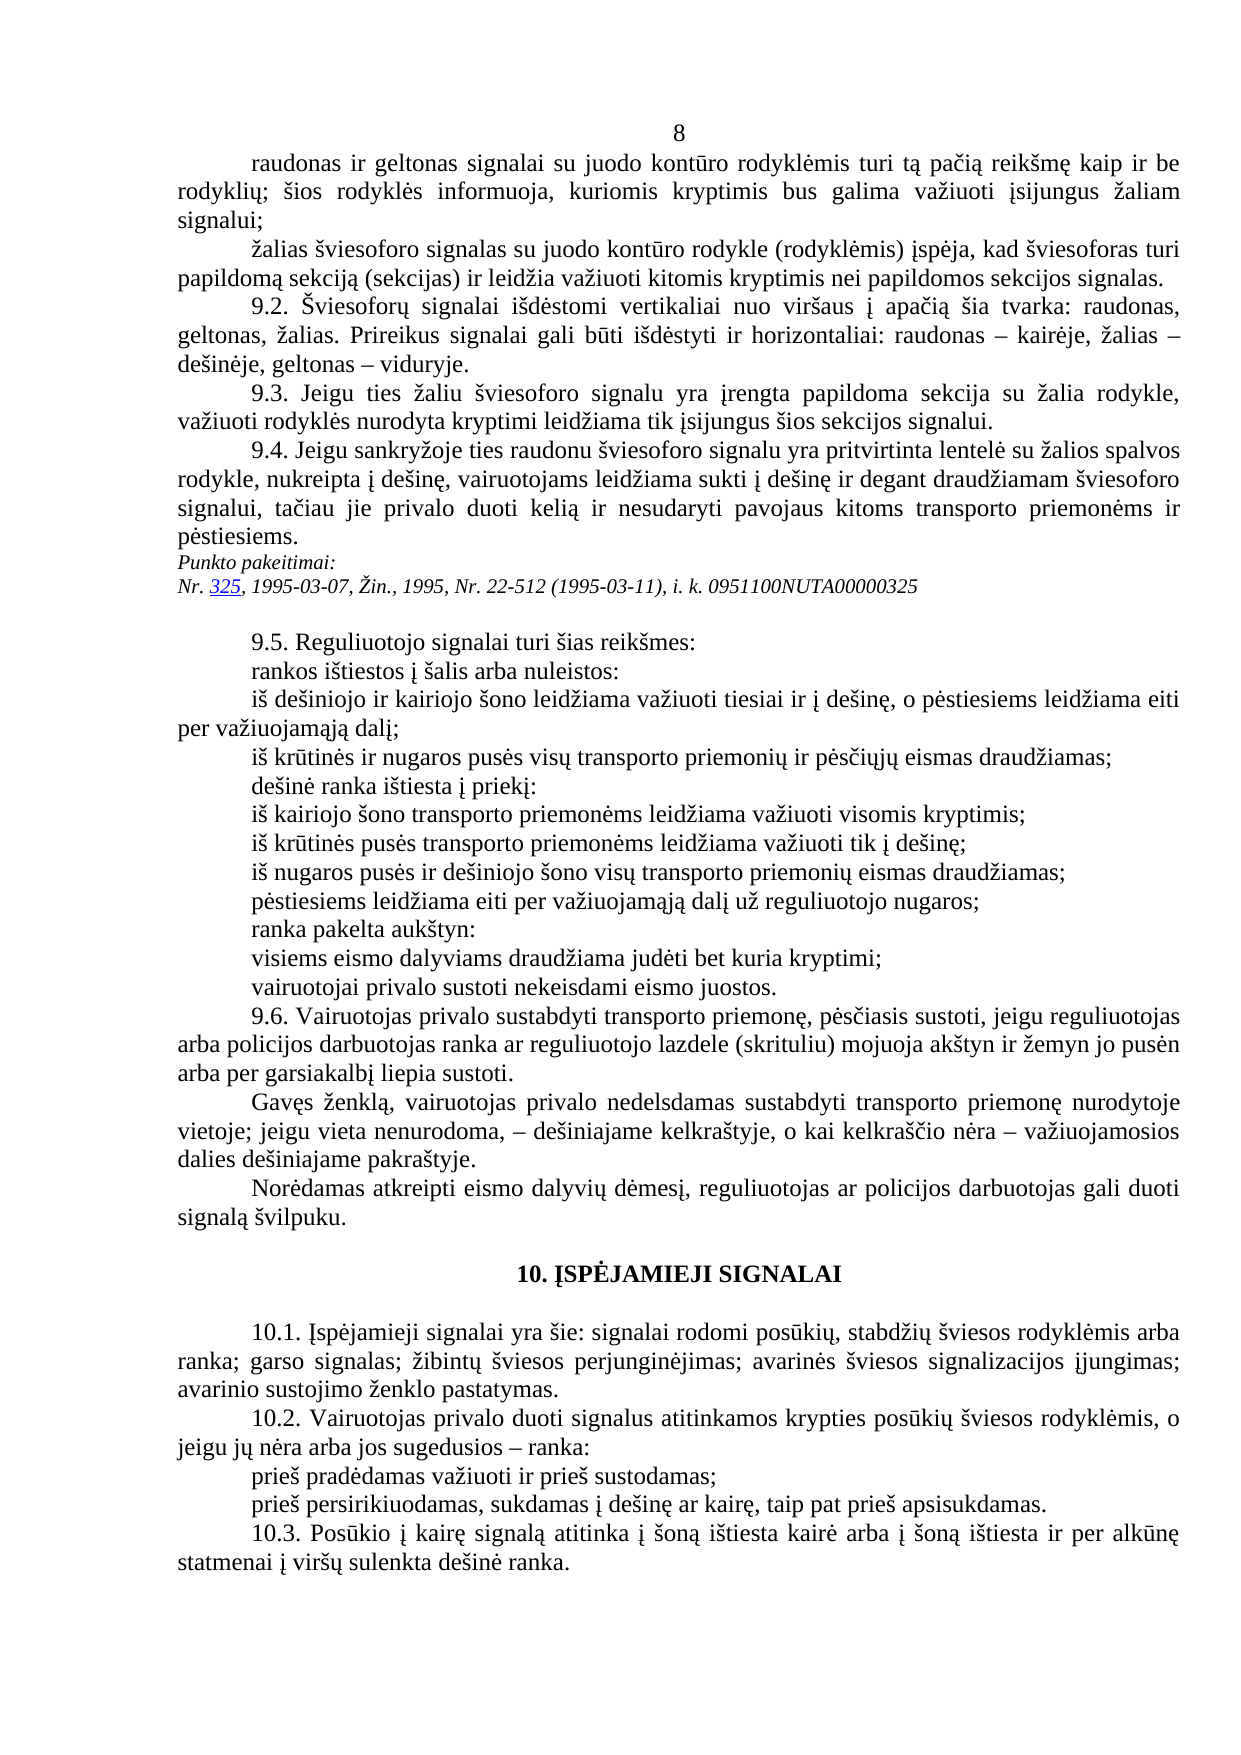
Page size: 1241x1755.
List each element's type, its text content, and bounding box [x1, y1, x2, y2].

text žalias šviesoforo signalas su juodo kontūro rodykle (rodyklėmis) įspėja, kad šviesoforas turi papildomą sekciją (sekcijas) ir leidžia važiuoti kitomis kryptimis nei papildomos sekcijos signalas. [177, 234, 1181, 291]
text prieš pradėdamas važiuoti ir prieš sustodamas; [177, 1461, 1181, 1489]
text 10. Įspėjamieji signalai [177, 1259, 1181, 1288]
text 9.4. Jeigu sankryžoje ties raudonu šviesoforo signalu yra pritvirtinta lentelė su žalios spalvos rodykle, nukreipta į dešinę, vairuotojams leidžiama sukti į dešinę ir degant draudžiamam šviesoforo signalui, tačiau jie privalo duoti kelią ir nesudaryti pavojaus kitoms transporto priemonėms ir pėstiesiems. [177, 435, 1181, 550]
text prieš persirikiuodamas, sukdamas į dešinę ar kairę, taip pat prieš apsisukdamas. [177, 1489, 1181, 1518]
text raudonas ir geltonas signalai su juodo kontūro rodyklėmis turi tą pačią reikšmę kaip ir be rodyklių; šios rodyklės informuoja, kuriomis kryptimis bus galima važiuoti įsijungus žaliam signalui; [177, 148, 1181, 234]
text 9.2. Šviesoforų signalai išdėstomi vertikaliai nuo viršaus į apačią šia tvarka: raudonas, geltonas, žalias. Prireikus signalai gali būti išdėstyti ir horizontaliai: raudonas – kairėje, žalias – dešinėje, geltonas – viduryje. [177, 291, 1181, 378]
text iš nugaros pusės ir dešiniojo šono visų transporto priemonių eismas draudžiamas; [177, 857, 1181, 886]
text 9.5. Reguliuotojo signalai turi šias reikšmes: [177, 627, 1181, 656]
text Nr. 325, 1995-03-07, Žin., 1995, Nr. 22-512 (1995-03-11), i. k. 0951100NUTA00000325 [177, 574, 1181, 598]
text 9.3. Jeigu ties žaliu šviesoforo signalu yra įrengta papildoma sekcija su žalia rodykle, važiuoti rodyklės nurodyta kryptimi leidžiama tik įsijungus šios sekcijos signalui. [177, 378, 1181, 435]
text vairuotojai privalo sustoti nekeisdami eismo juostos. [177, 972, 1181, 1001]
text Gavęs ženklą, vairuotojas privalo nedelsdamas sustabdyti transporto priemonę nurodytoje vietoje; jeigu vieta nenurodoma, – dešiniajame kelkraštyje, o kai kelkraščio nėra – važiuojamosios dalies dešiniajame pakraštyje. [177, 1087, 1181, 1173]
text iš dešiniojo ir kairiojo šono leidžiama važiuoti tiesiai ir į dešinę, o pėstiesiems leidžiama eiti per važiuojamąją dalį; [177, 684, 1181, 742]
text 10.3. Posūkio į kairę signalą atitinka į šoną ištiesta kairė arba į šoną ištiesta ir per alkūnę statmenai į viršų sulenkta dešinė ranka. [177, 1518, 1181, 1576]
text dešinė ranka ištiesta į priekį: [177, 771, 1181, 799]
text rankos ištiestos į šalis arba nuleistos: [177, 656, 1181, 684]
text 10.2. Vairuotojas privalo duoti signalus atitinkamos krypties posūkių šviesos rodyklėmis, o jeigu jų nėra arba jos sugedusios – ranka: [177, 1403, 1181, 1461]
text ranka pakelta aukštyn: [177, 914, 1181, 943]
text iš kairiojo šono transporto priemonėms leidžiama važiuoti visomis kryptimis; [177, 799, 1181, 828]
text visiems eismo dalyviams draudžiama judėti bet kuria kryptimi; [177, 943, 1181, 972]
text iš krūtinės ir nugaros pusės visų transporto priemonių ir pėsčiųjų eismas draudžiamas; [177, 742, 1181, 771]
text iš krūtinės pusės transporto priemonėms leidžiama važiuoti tik į dešinę; [177, 828, 1181, 857]
text 9.6. Vairuotojas privalo sustabdyti transporto priemonę, pėsčiasis sustoti, jeigu reguliuotojas arba policijos darbuotojas ranka ar reguliuotojo lazdele (skrituliu) mojuoja akštyn ir žemyn jo pusėn arba per garsiakalbį liepia sustoti. [177, 1001, 1181, 1087]
text pėstiesiems leidžiama eiti per važiuojamąją dalį už reguliuotojo nugaros; [177, 886, 1181, 914]
text 10.1. Įspėjamieji signalai yra šie: signalai rodomi posūkių, stabdžių šviesos rodyklėmis arba ranka; garso signalas; žibintų šviesos perjunginėjimas; avarinės šviesos signalizacijos įjungimas; avarinio sustojimo ženklo pastatymas. [177, 1317, 1181, 1403]
text Punkto pakeitimai: [177, 550, 1181, 574]
text Norėdamas atkreipti eismo dalyvių dėmesį, reguliuotojas ar policijos darbuotojas gali duoti signalą švilpuku. [177, 1173, 1181, 1231]
